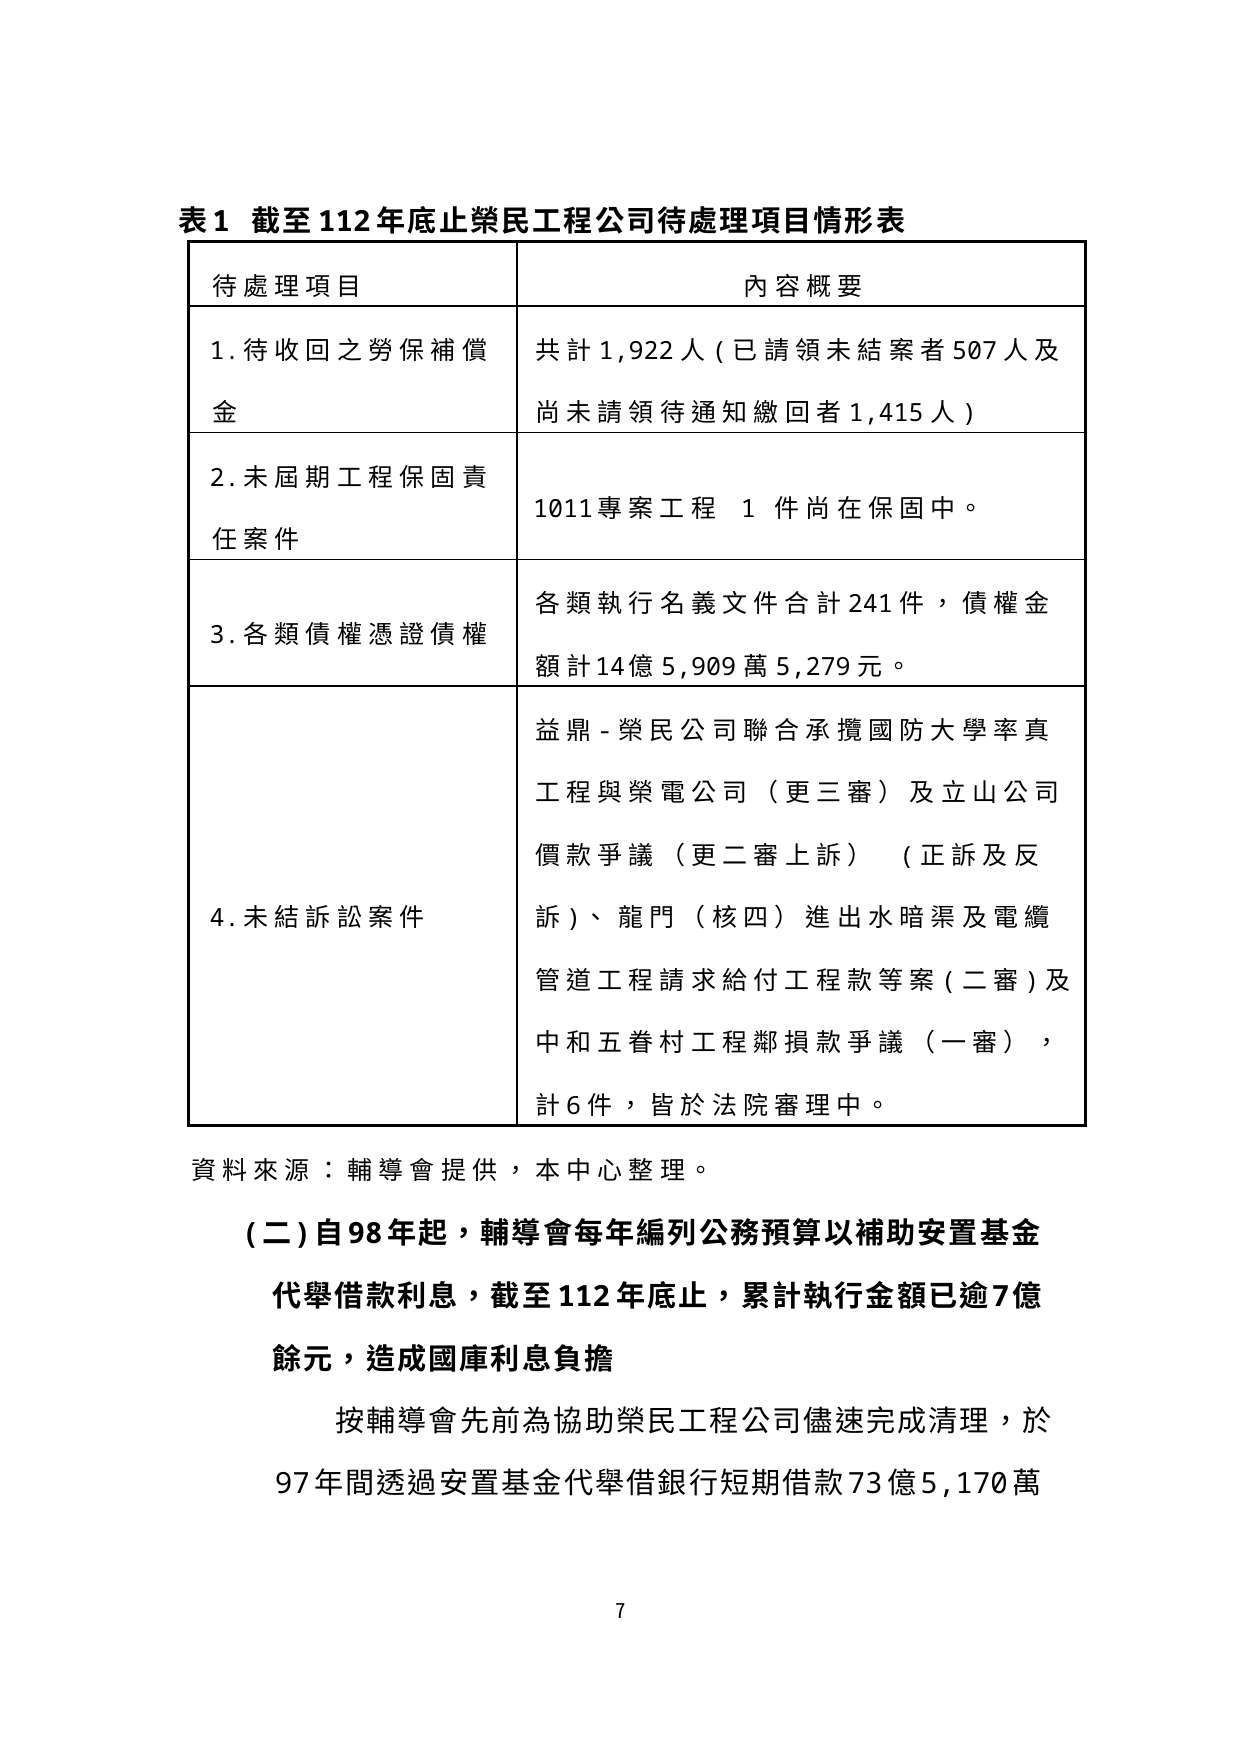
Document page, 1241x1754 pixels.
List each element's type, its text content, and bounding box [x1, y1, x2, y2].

table_cell 1.待收回之勞保補償金 [190, 307, 516, 432]
text 資料來源：輔導會提供，本中心整理。 [180, 1127, 1063, 1190]
table_cell 益鼎-榮民公司聯合承攬國防大學率真工程與榮電公司（更三審）及立山公司價款爭議（更二審上訴） (正訴及反訴)、龍門（核四）進出水暗渠及電纜管道工程請求給付工程款等案(二審)及中和五眷村工程鄰損款爭議（一審），計6件，皆於法院審理中。 [518, 687, 1084, 1124]
table_header 待處理項目 [190, 243, 516, 305]
text (二)自98年起，輔導會每年編列公務預算以補助安置基金代舉借款利息，截至112年底止，累計執行金額已逾7億餘元，造成國庫利息負擔 [236, 1190, 1063, 1377]
table_cell 各類執行名義文件合計241件，債權金額計14億5,909萬5,279元。 [518, 560, 1084, 685]
table_cell 1011專案工程 1 件尚在保固中。 [518, 433, 1084, 558]
table_header 內容概要 [518, 243, 1084, 305]
table_cell 2.未屆期工程保固責任案件 [190, 433, 516, 558]
text 表1 截至112年底止榮民工程公司待處理項目情形表 [176, 177, 1063, 240]
table_cell 共計1,922人(已請領未結案者507人及尚未請領待通知繳回者1,415人) [518, 307, 1084, 432]
table_cell 3.各類債權憑證債權 [190, 560, 516, 685]
table_cell 4.未結訴訟案件 [190, 687, 516, 1124]
text 按輔導會先前為協助榮民工程公司儘速完成清理，於97年間透過安置基金代舉借銀行短期借款73億5,170萬元。期間該公司以現金9億元償還銀行貸款，爰安置基金尚餘代舉借債務64億5,170萬元，故該會自98年起每年編列公務預算補助安置基金代舉借款利息。 [266, 1377, 1063, 1502]
